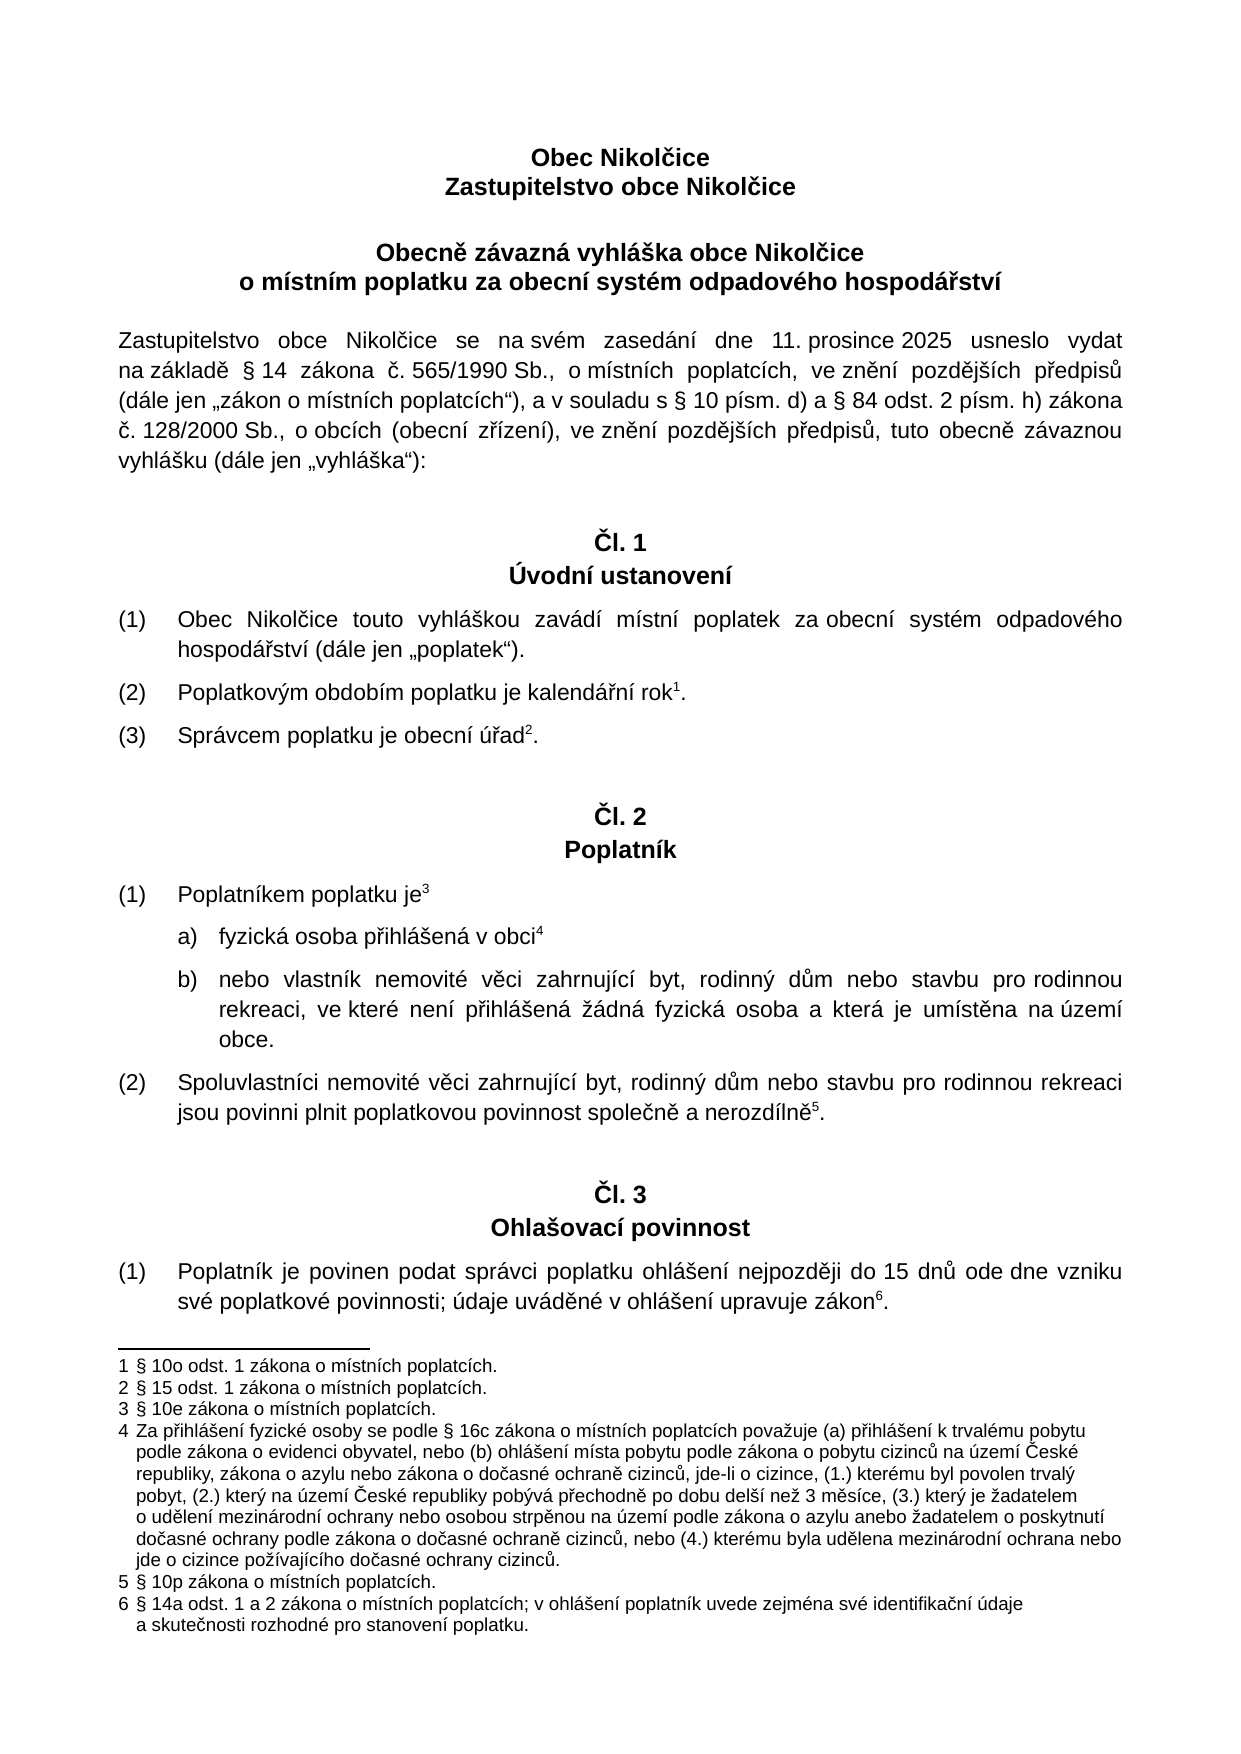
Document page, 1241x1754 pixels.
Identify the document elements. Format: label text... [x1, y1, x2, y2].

list § 10o odst. 1 zákona o místních poplatcích. [118, 1355, 1122, 1377]
subtitle Obecně závazná vyhláška obce Nikolčice o místním poplatku za obecní systém odpadového hospodářství [118, 238, 1122, 295]
list § 15 odst. 1 zákona o místních poplatcích. [118, 1377, 1122, 1398]
list Poplatník je povinen podat správci poplatku ohlášení nejpozději do 15 dnů ode dne vzniku své poplatkové povinnosti; údaje uváděné v ohlášení upravuje zákon. [118, 1258, 1122, 1315]
list nebo vlastník nemovité věci zahrnující byt, rodinný dům nebo stavbu pro rodinnou rekreaci, ve které není přihlášená žádná fyzická osoba a která je umístěna na území obce. [177, 966, 1122, 1053]
list § 14a odst. 1 a 2 zákona o místních poplatcích; v ohlášení poplatník uvede zejména své identifikační údaje a skutečnosti rozhodné pro stanovení poplatku. [118, 1592, 1122, 1635]
list fyzická osoba přihlášená v obci [177, 923, 1122, 950]
subtitle Čl. 2 Poplatník [118, 802, 1122, 864]
list Obec Nikolčice touto vyhláškou zavádí místní poplatek za obecní systém odpadového hospodářství (dále jen „poplatek“). [118, 606, 1122, 663]
title Obec Nikolčice Zastupitelstvo obce Nikolčice [118, 143, 1122, 201]
list § 10p zákona o místních poplatcích. [118, 1571, 1122, 1592]
list Spoluvlastníci nemovité věci zahrnující byt, rodinný dům nebo stavbu pro rodinnou rekreaci jsou povinni plnit poplatkovou povinnost společně a nerozdílně. [118, 1069, 1122, 1126]
list Správcem poplatku je obecní úřad. [118, 722, 1122, 748]
list Za přihlášení fyzické osoby se podle § 16c zákona o místních poplatcích považuje (a) přihlášení k trvalému pobytu podle zákona o evidenci obyvatel, nebo (b) ohlášení místa pobytu podle zákona o pobytu cizinců na území České republiky, zákona o azylu nebo zákona o dočasné ochraně cizinců, jde-li o cizince, (1.) kterému byl povolen trvalý pobyt, (2.) který na území České republiky pobývá přechodně po dobu delší než 3 měsíce, (3.) který je žadatelem o udělení mezinárodní ochrany nebo osobou strpěnou na území podle zákona o azylu anebo žadatelem o poskytnutí dočasné ochrany podle zákona o dočasné ochraně cizinců, nebo (4.) kterému byla udělena mezinárodní ochrana nebo jde o cizince požívajícího dočasné ochrany cizinců. [118, 1420, 1122, 1571]
list Poplatkovým obdobím poplatku je kalendářní rok. [118, 679, 1122, 706]
list § 10e zákona o místních poplatcích. [118, 1398, 1122, 1420]
subtitle Čl. 1 Úvodní ustanovení [118, 528, 1122, 589]
subtitle Čl. 3 Ohlašovací povinnost [118, 1179, 1122, 1241]
list Poplatníkem poplatku je [118, 881, 1122, 907]
text Zastupitelstvo obce Nikolčice se na svém zasedání dne 11. prosince 2025 usneslo vydat na základě § 14 zákona č. 565/1990 Sb., o místních poplatcích, ve znění pozdějších předpisů (dále jen „zákon o místních poplatcích“), a v souladu s § 10 písm. d) a § 84 odst. 2 písm. h) zákona č. 128/2000 Sb., o obcích (obecní zřízení), ve znění pozdějších předpisů, tuto obecně závaznou vyhlášku (dále jen „vyhláška“): [118, 327, 1122, 474]
